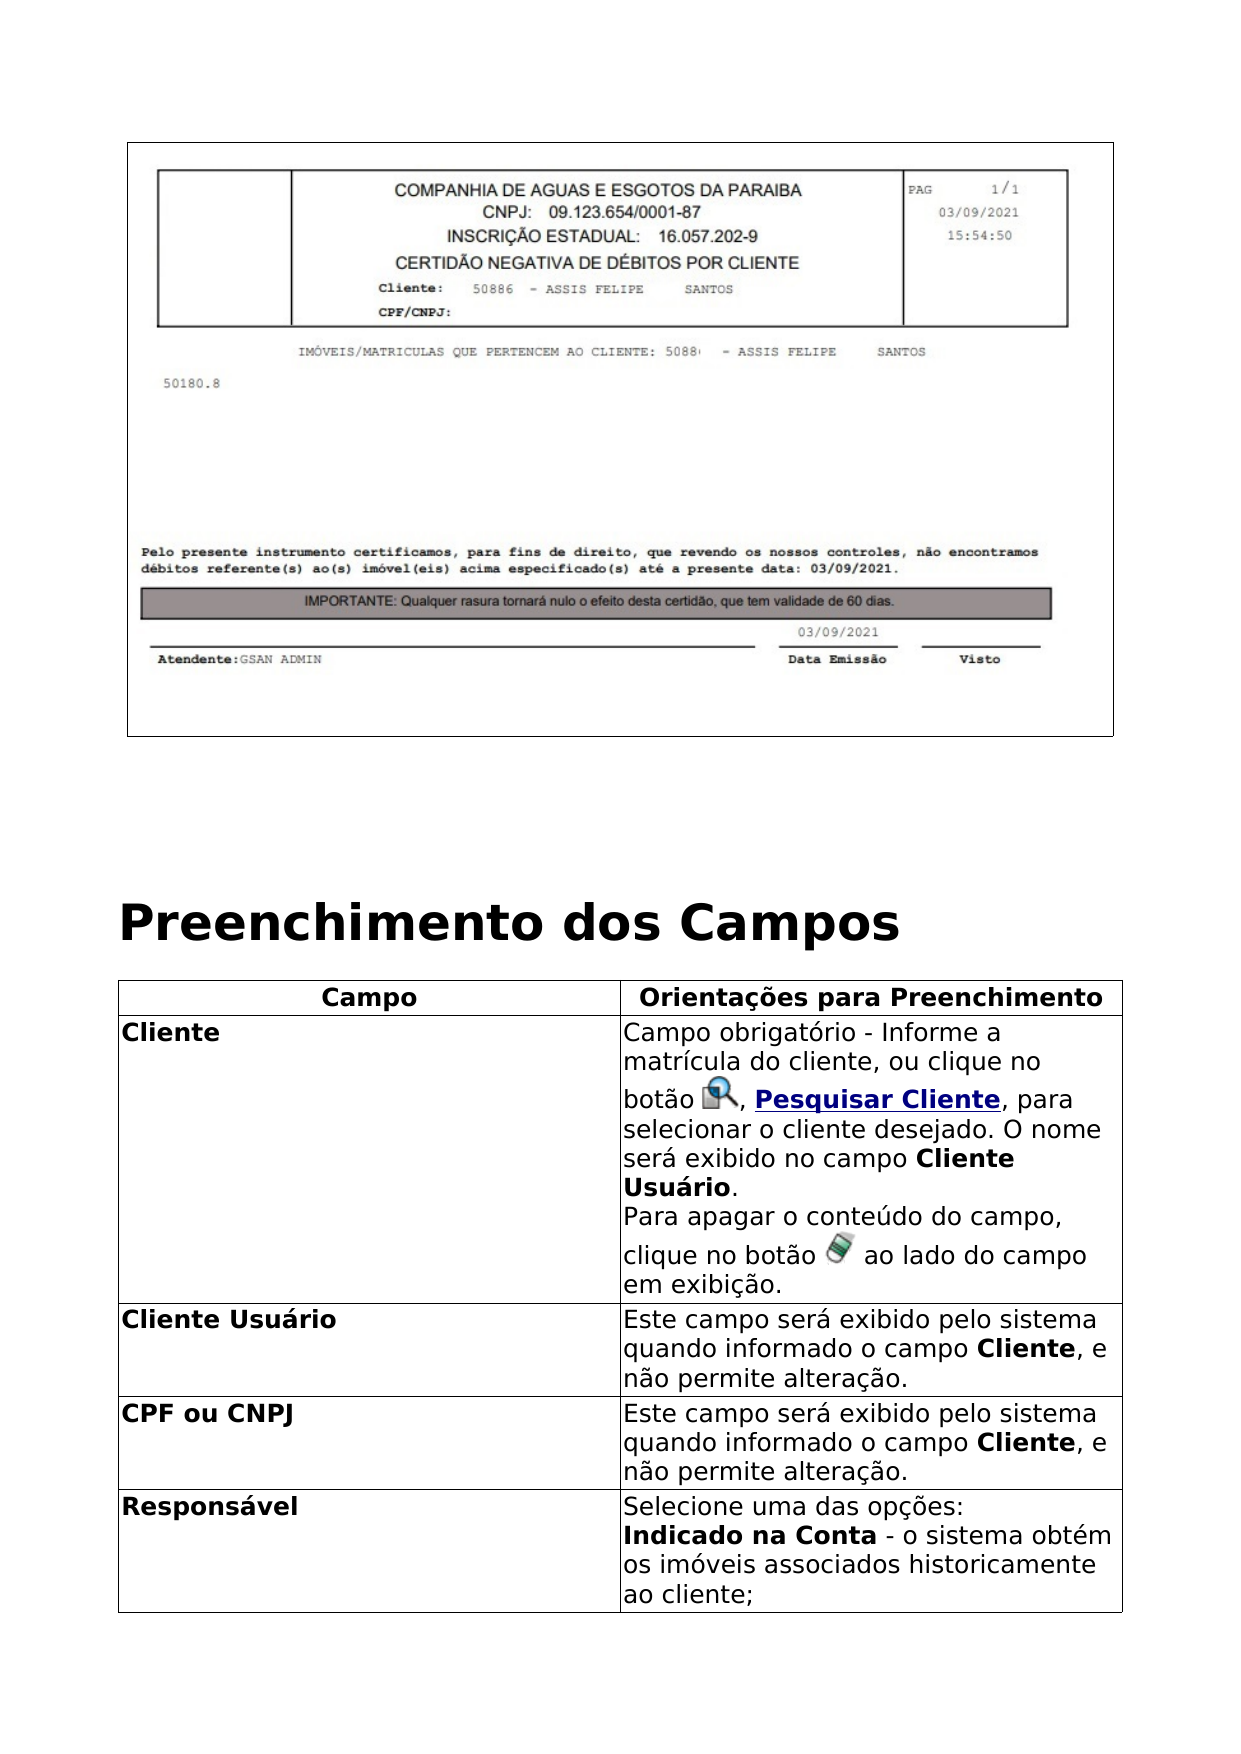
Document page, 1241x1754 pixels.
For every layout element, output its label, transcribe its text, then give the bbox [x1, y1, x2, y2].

table_cell Cliente Usuário [119, 1304, 620, 1396]
table_cell Este campo será exibido pelo sistema quando informado o campo Cliente, e não permite alteração. [621, 1304, 1122, 1396]
table_cell Cliente [119, 1016, 620, 1302]
table_header [128, 143, 1113, 736]
picture [702, 1076, 739, 1109]
table_cell Campo obrigatório - Informe a matrícula do cliente, ou clique no botão , Pesquisar Cliente, para selecionar o cliente desejado. O nome será exibido no campo Cliente Usuário. Para apagar o conteúdo do campo, clique no botão ao lado do campo em exibição. [621, 1016, 1122, 1302]
subtitle Preenchimento dos Campos [118, 894, 1122, 952]
table_cell Responsável [119, 1490, 620, 1612]
table_header Campo [119, 981, 620, 1015]
picture [129, 144, 1111, 704]
table_cell Este campo será exibido pelo sistema quando informado o campo Cliente, e não permite alteração. [621, 1397, 1122, 1489]
table_cell Selecione uma das opções: Indicado na Conta - o sistema obtém os imóveis associados historicamente ao cliente; [621, 1490, 1122, 1612]
table_header Orientações para Preenchimento [621, 981, 1122, 1015]
table_cell CPF ou CNPJ [119, 1397, 620, 1489]
picture [824, 1231, 856, 1265]
